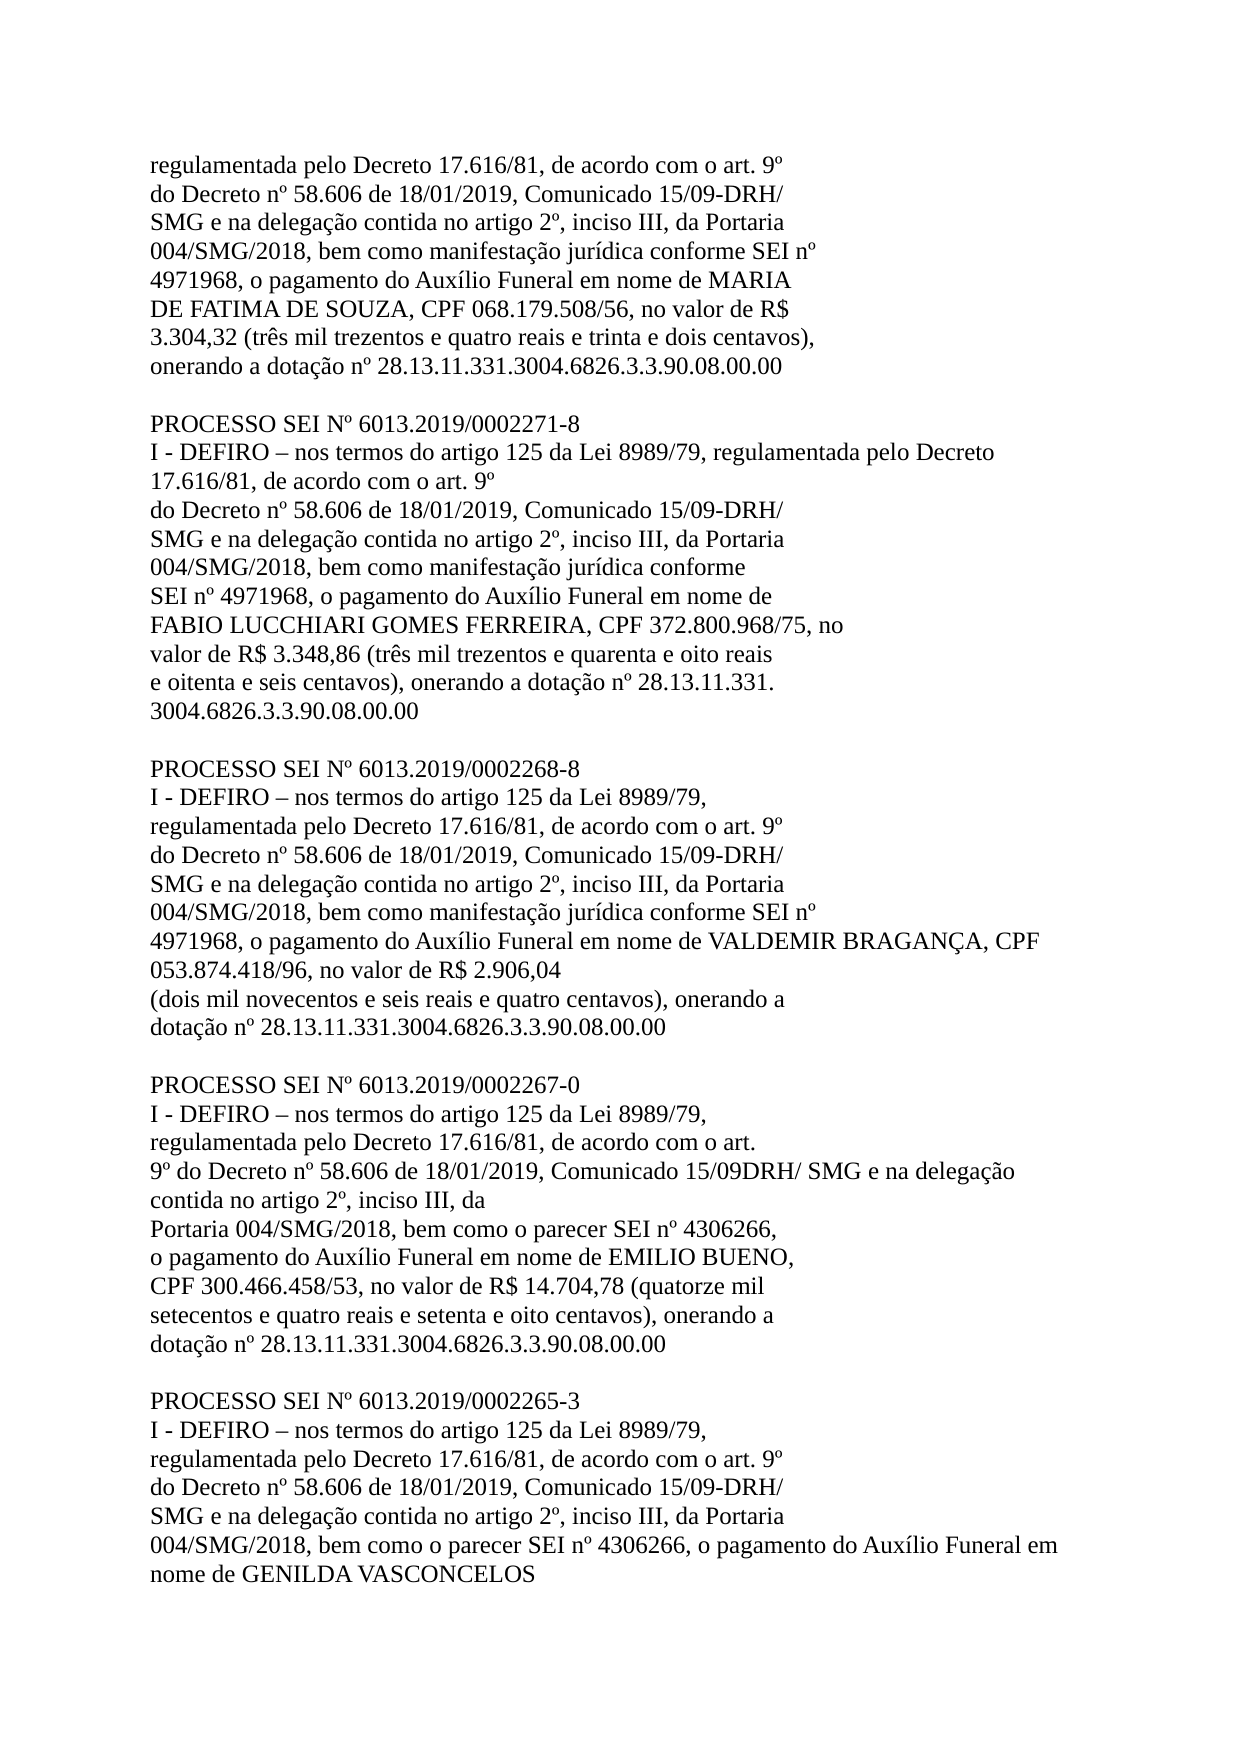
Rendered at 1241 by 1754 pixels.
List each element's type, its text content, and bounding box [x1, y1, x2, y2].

text I - DEFIRO – nos termos do artigo 125 da Lei 8989/79, [150, 782, 1090, 811]
text onerando a dotação nº 28.13.11.331.3004.6826.3.3.90.08.00.00 [150, 351, 1090, 380]
text regulamentada pelo Decreto 17.616/81, de acordo com o art. [150, 1127, 1090, 1156]
text 004/SMG/2018, bem como o parecer SEI nº 4306266, o pagamento do Auxílio Funeral em nome de GENILDA VASCONCELOS [150, 1530, 1090, 1587]
text PROCESSO SEI Nº 6013.2019/0002268-8 [150, 754, 1090, 782]
text PROCESSO SEI Nº 6013.2019/0002271-8 [150, 409, 1090, 437]
text e oitenta e seis centavos), onerando a dotação nº 28.13.11.331. [150, 667, 1090, 696]
text regulamentada pelo Decreto 17.616/81, de acordo com o art. 9º [150, 1444, 1090, 1472]
text I - DEFIRO – nos termos do artigo 125 da Lei 8989/79, regulamentada pelo Decreto 17.616/81, de acordo com o art. 9º [150, 437, 1090, 495]
text do Decreto nº 58.606 de 18/01/2019, Comunicado 15/09-DRH/ [150, 179, 1090, 207]
text I - DEFIRO – nos termos do artigo 125 da Lei 8989/79, [150, 1415, 1090, 1444]
text SEI nº 4971968, o pagamento do Auxílio Funeral em nome de [150, 581, 1090, 610]
text SMG e na delegação contida no artigo 2º, inciso III, da Portaria [150, 524, 1090, 552]
text 3004.6826.3.3.90.08.00.00 [150, 696, 1090, 725]
text (dois mil novecentos e seis reais e quatro centavos), onerando a [150, 984, 1090, 1012]
text do Decreto nº 58.606 de 18/01/2019, Comunicado 15/09-DRH/ [150, 1472, 1090, 1501]
text regulamentada pelo Decreto 17.616/81, de acordo com o art. 9º [150, 811, 1090, 840]
text PROCESSO SEI Nº 6013.2019/0002267-0 [150, 1070, 1090, 1099]
text regulamentada pelo Decreto 17.616/81, de acordo com o art. 9º [150, 150, 1090, 179]
text PROCESSO SEI Nº 6013.2019/0002265-3 [150, 1386, 1090, 1415]
text SMG e na delegação contida no artigo 2º, inciso III, da Portaria [150, 869, 1090, 897]
text valor de R$ 3.348,86 (três mil trezentos e quarenta e oito reais [150, 639, 1090, 667]
text o pagamento do Auxílio Funeral em nome de EMILIO BUENO, [150, 1242, 1090, 1271]
text SMG e na delegação contida no artigo 2º, inciso III, da Portaria [150, 207, 1090, 236]
text 9º do Decreto nº 58.606 de 18/01/2019, Comunicado 15/09DRH/ SMG e na delegação contida no artigo 2º, inciso III, da [150, 1156, 1090, 1214]
text 4971968, o pagamento do Auxílio Funeral em nome de MARIA [150, 265, 1090, 294]
text setecentos e quatro reais e setenta e oito centavos), onerando a [150, 1300, 1090, 1329]
text I - DEFIRO – nos termos do artigo 125 da Lei 8989/79, [150, 1099, 1090, 1127]
text do Decreto nº 58.606 de 18/01/2019, Comunicado 15/09-DRH/ [150, 495, 1090, 524]
text dotação nº 28.13.11.331.3004.6826.3.3.90.08.00.00 [150, 1329, 1090, 1357]
text 3.304,32 (três mil trezentos e quatro reais e trinta e dois centavos), [150, 322, 1090, 351]
text 004/SMG/2018, bem como manifestação jurídica conforme SEI nº [150, 897, 1090, 926]
text 004/SMG/2018, bem como manifestação jurídica conforme [150, 552, 1090, 581]
text CPF 300.466.458/53, no valor de R$ 14.704,78 (quatorze mil [150, 1271, 1090, 1300]
text DE FATIMA DE SOUZA, CPF 068.179.508/56, no valor de R$ [150, 294, 1090, 322]
text do Decreto nº 58.606 de 18/01/2019, Comunicado 15/09-DRH/ [150, 840, 1090, 869]
text 004/SMG/2018, bem como manifestação jurídica conforme SEI nº [150, 236, 1090, 265]
text Portaria 004/SMG/2018, bem como o parecer SEI nº 4306266, [150, 1214, 1090, 1242]
text SMG e na delegação contida no artigo 2º, inciso III, da Portaria [150, 1501, 1090, 1530]
text 4971968, o pagamento do Auxílio Funeral em nome de VALDEMIR BRAGANÇA, CPF 053.874.418/96, no valor de R$ 2.906,04 [150, 926, 1090, 984]
text FABIO LUCCHIARI GOMES FERREIRA, CPF 372.800.968/75, no [150, 610, 1090, 639]
text dotação nº 28.13.11.331.3004.6826.3.3.90.08.00.00 [150, 1012, 1090, 1041]
